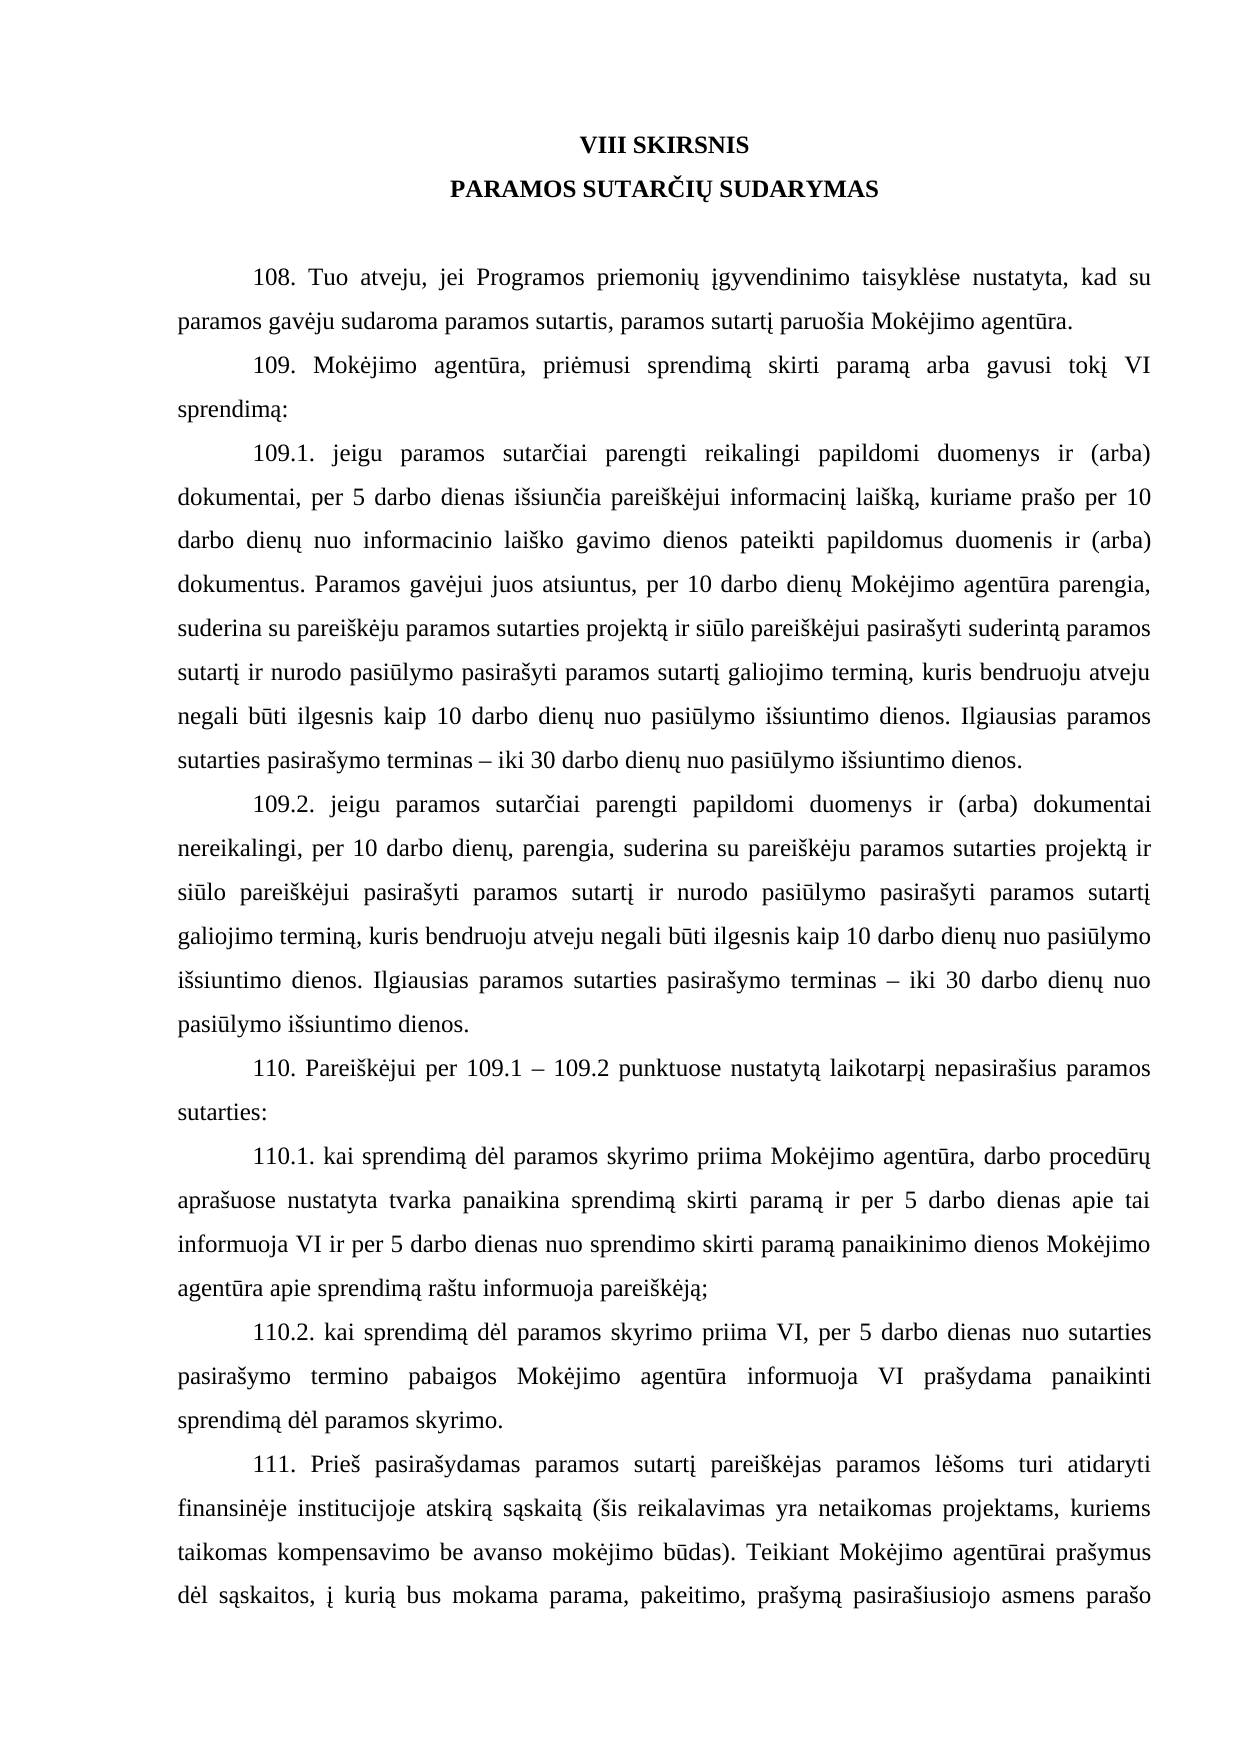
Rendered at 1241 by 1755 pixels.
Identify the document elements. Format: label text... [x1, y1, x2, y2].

text 109.1. jeigu paramos sutarčiai parengti reikalingi papildomi duomenys ir (arba) dokumentai, per 5 darbo dienas išsiunčia pareiškėjui informacinį laišką, kuriame prašo per 10 darbo dienų nuo informacinio laiško gavimo dienos pateikti papildomus duomenis ir (arba) dokumentus. Paramos gavėjui juos atsiuntus, per 10 darbo dienų Mokėjimo agentūra parengia, suderina su pareiškėju paramos sutarties projektą ir siūlo pareiškėjui pasirašyti suderintą paramos sutartį ir nurodo pasiūlymo pasirašyti paramos sutartį galiojimo terminą, kuris bendruoju atveju negali būti ilgesnis kaip 10 darbo dienų nuo pasiūlymo išsiuntimo dienos. Ilgiausias paramos sutarties pasirašymo terminas – iki 30 darbo dienų nuo pasiūlymo išsiuntimo dienos. [177, 438, 1152, 774]
text 109. Mokėjimo agentūra, priėmusi sprendimą skirti paramą arba gavusi tokį VI sprendimą: [177, 350, 1152, 422]
text VIII SKIRSNIS [177, 130, 1152, 159]
text PARAMOS SUTARČIŲ SUDARYMAS [177, 174, 1152, 203]
text 110.1. kai sprendimą dėl paramos skyrimo priima Mokėjimo agentūra, darbo procedūrų aprašuose nustatyta tvarka panaikina sprendimą skirti paramą ir per 5 darbo dienas apie tai informuoja VI ir per 5 darbo dienas nuo sprendimo skirti paramą panaikinimo dienos Mokėjimo agentūra apie sprendimą raštu informuoja pareiškėją; [177, 1141, 1152, 1302]
text 111. Prieš pasirašydamas paramos sutartį pareiškėjas paramos lėšoms turi atidaryti finansinėje institucijoje atskirą sąskaitą (šis reikalavimas yra netaikomas projektams, kuriems taikomas kompensavimo be avanso mokėjimo būdas). Teikiant Mokėjimo agentūrai prašymus dėl sąskaitos, į kurią bus mokama parama, pakeitimo, prašymą pasirašiusiojo asmens parašo [177, 1449, 1152, 1609]
text 110. Pareiškėjui per 109.1 – 109.2 punktuose nustatytą laikotarpį nepasirašius paramos sutarties: [177, 1053, 1152, 1126]
text 110.2. kai sprendimą dėl paramos skyrimo priima VI, per 5 darbo dienas nuo sutarties pasirašymo termino pabaigos Mokėjimo agentūra informuoja VI prašydama panaikinti sprendimą dėl paramos skyrimo. [177, 1317, 1152, 1433]
text 108. Tuo atveju, jei Programos priemonių įgyvendinimo taisyklėse nustatyta, kad su paramos gavėju sudaroma paramos sutartis, paramos sutartį paruošia Mokėjimo agentūra. [177, 262, 1152, 334]
text 109.2. jeigu paramos sutarčiai parengti papildomi duomenys ir (arba) dokumentai nereikalingi, per 10 darbo dienų, parengia, suderina su pareiškėju paramos sutarties projektą ir siūlo pareiškėjui pasirašyti paramos sutartį ir nurodo pasiūlymo pasirašyti paramos sutartį galiojimo terminą, kuris bendruoju atveju negali būti ilgesnis kaip 10 darbo dienų nuo pasiūlymo išsiuntimo dienos. Ilgiausias paramos sutarties pasirašymo terminas – iki 30 darbo dienų nuo pasiūlymo išsiuntimo dienos. [177, 789, 1152, 1038]
